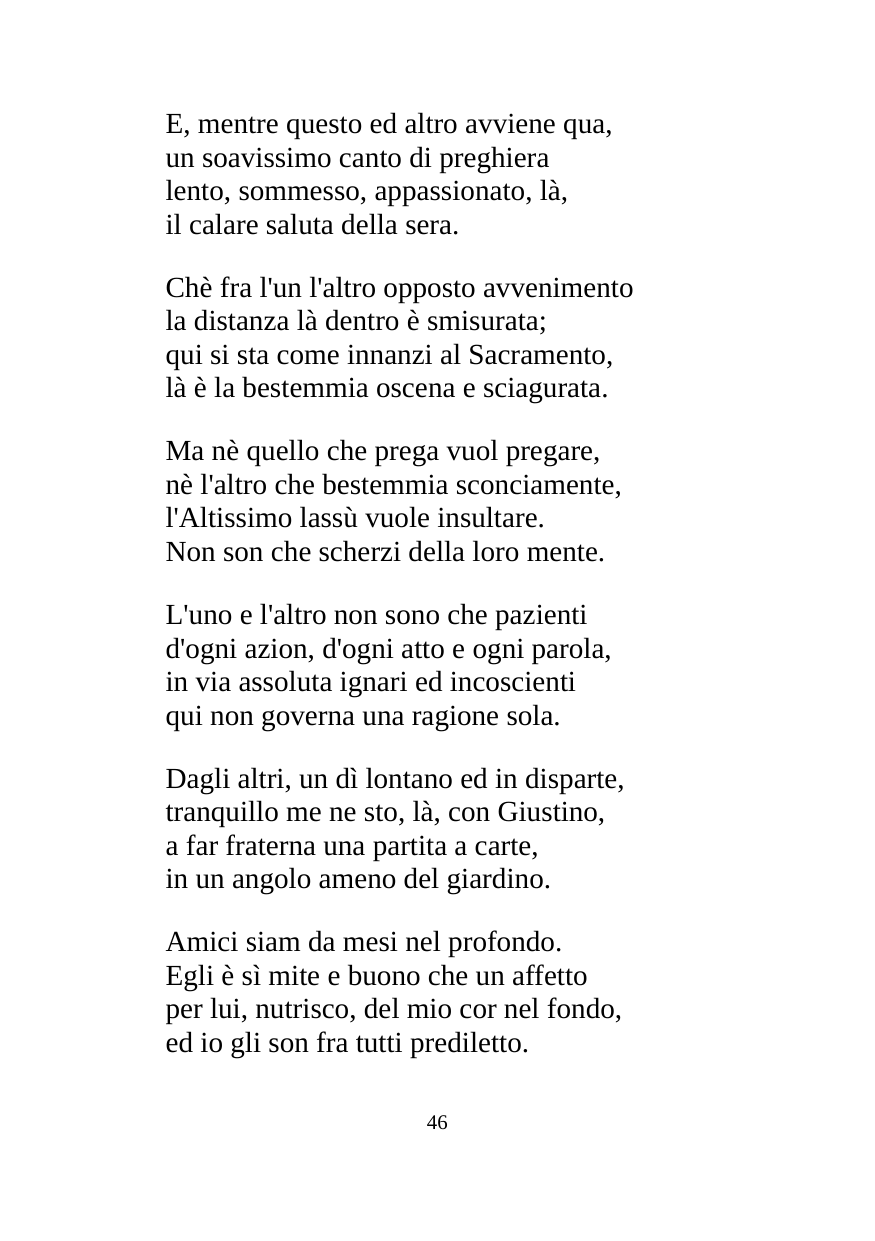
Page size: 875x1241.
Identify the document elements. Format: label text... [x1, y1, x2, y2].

text E, mentre questo ed altro avviene qua, un soavissimo canto di preghiera lento, sommesso, appassionato, là, il calare saluta della sera. [165, 106, 768, 240]
text Amici siam da mesi nel profondo. Egli è sì mite e buono che un affetto per lui, nutrisco, del mio cor nel fondo, ed io gli son fra tutti prediletto. [165, 924, 768, 1059]
text L'uno e l'altro non sono che pazienti d'ogni azion, d'ogni atto e ogni parola, in via assoluta ignari ed incoscienti qui non governa una ragione sola. [165, 597, 768, 731]
text Ma nè quello che prega vuol pregare, nè l'altro che bestemmia sconciamente, l'Altissimo lassù vuole insultare. Non son che scherzi della loro mente. [165, 433, 768, 568]
text Dagli altri, un dì lontano ed in disparte, tranquillo me ne sto, là, con Giustino, a far fraterna una partita a carte, in un angolo ameno del giardino. [165, 761, 768, 895]
text Chè fra l'un l'altro opposto avvenimento la distanza là dentro è smisurata; qui si sta come innanzi al Sacramento, là è la bestemmia oscena e sciagurata. [165, 270, 768, 404]
